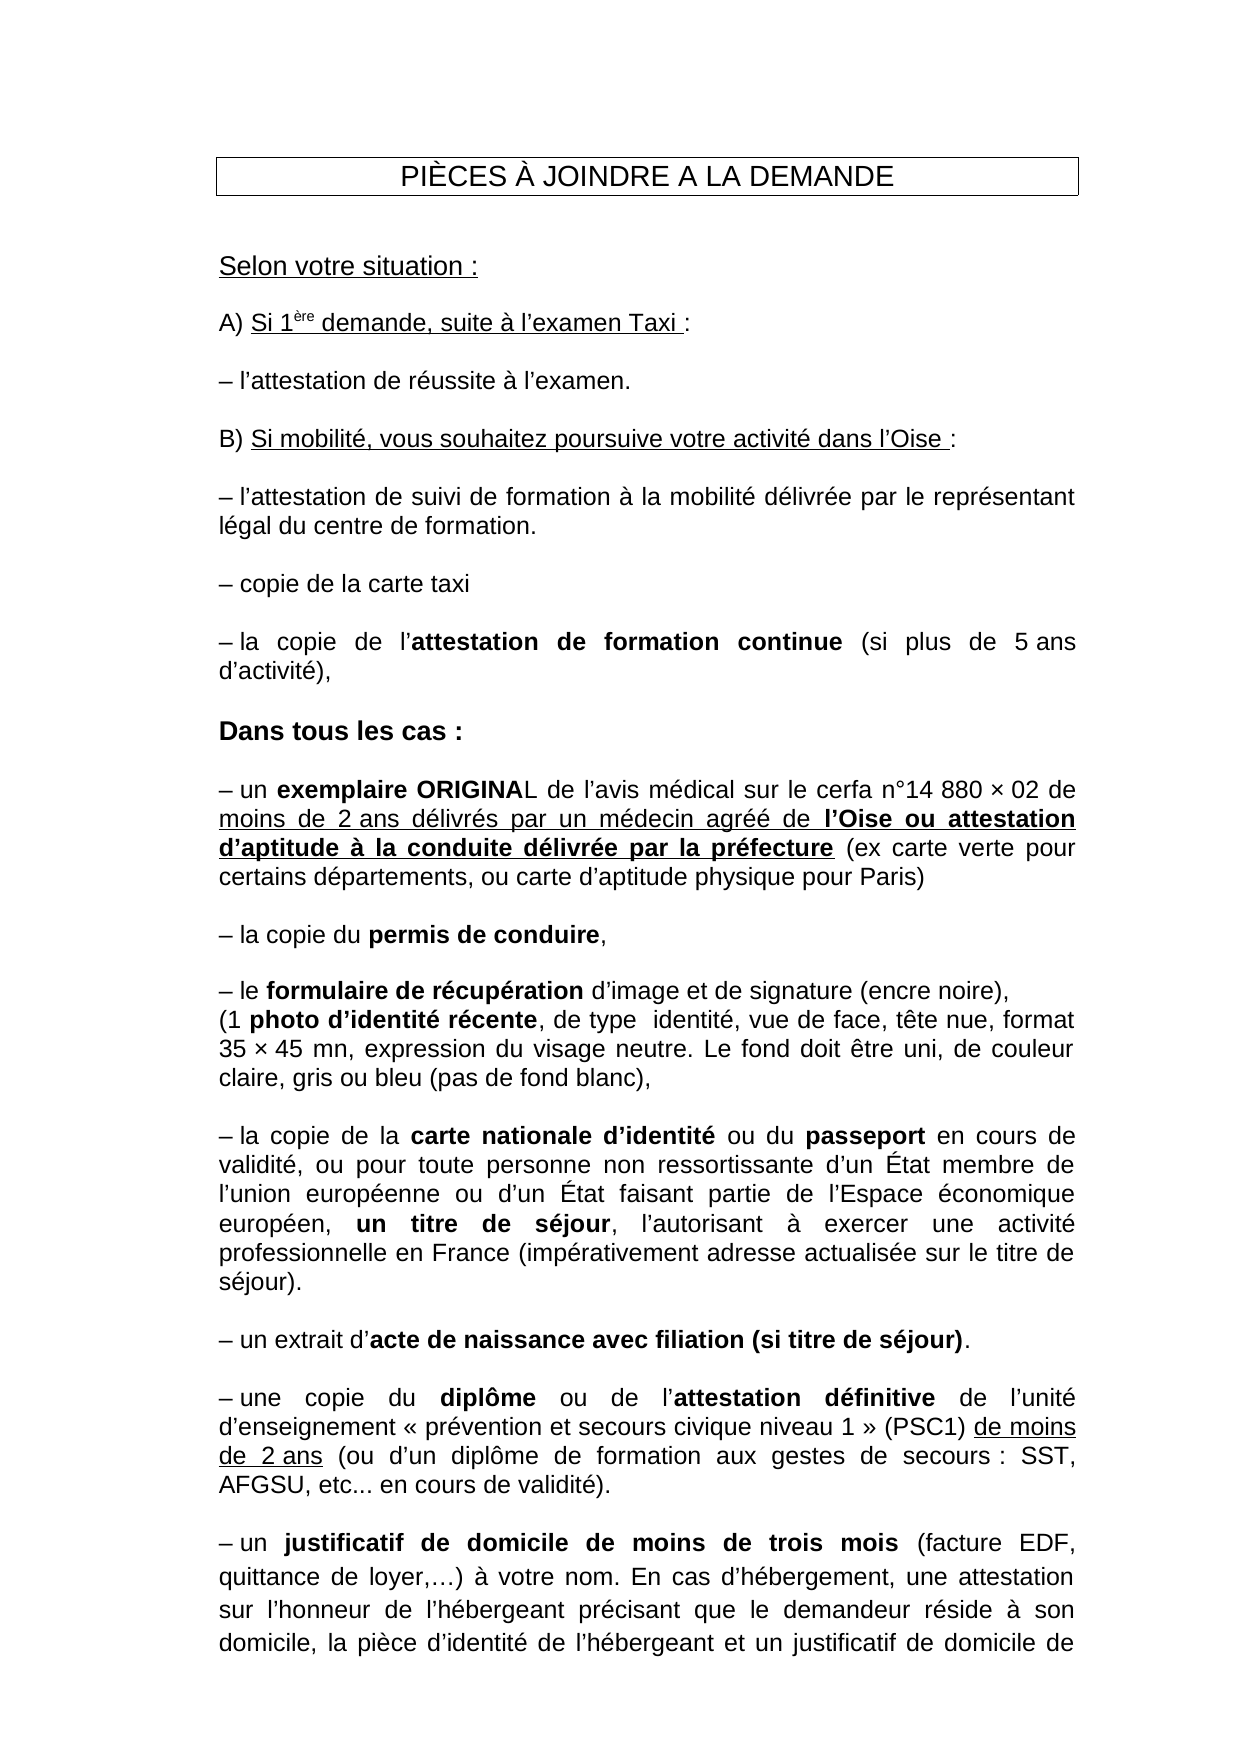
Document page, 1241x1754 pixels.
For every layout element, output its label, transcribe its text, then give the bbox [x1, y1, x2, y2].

text – la copie de l’attestation de formation continue (si plus de 5 ans d’activité), [218, 627, 1076, 685]
text B) Si mobilité, vous souhaitez poursuive votre activité dans l’Oise : [218, 424, 1076, 453]
text – une copie du diplôme ou de l’attestation définitive de l’unité d’enseignement « prévention et secours civique niveau 1 » (PSC1) de moins de 2 ans (ou d’un diplôme de formation aux gestes de secours : SST, AFGSU, etc... en cours de validité). [218, 1383, 1076, 1499]
text – un exemplaire ORIGINAL de l’avis médical sur le cerfa n°14 880 × 02 de moins de 2 ans délivrés par un médecin agréé de l’Oise ou attestation [218, 774, 1076, 829]
text – un justificatif de domicile de moins de trois mois (facture EDF, quittance de loyer,…) à votre nom. En cas d’hébergement, une attestation sur l’honneur de l’hébergeant précisant que le demandeur réside à son domicile, la pièce d’identité de l’hébergeant et un justificatif de domicile de [218, 1528, 1076, 1657]
text – la copie du permis de conduire, [218, 920, 1076, 949]
text – la copie de la carte nationale d’identité ou du passeport en cours de validité, ou pour toute personne non ressortissante d’un État membre de l’union européenne ou d’un État faisant partie de l’Espace économique européen, un titre de séjour, l’autorisant à exercer une activité professionnelle en France (impérativement adresse actualisée sur le titre de séjour). [218, 1121, 1076, 1296]
text – copie de la carte taxi [218, 569, 1076, 598]
text A) Si 1ère demande, suite à l’examen Taxi : [218, 307, 1076, 337]
text Selon votre situation : [218, 249, 1076, 280]
text – l’attestation de réussite à l’examen. [218, 366, 1076, 395]
text (1 photo d’identité récente, de type identité, vue de face, tête nue, format 35 × 45 mn, expression du visage neutre. Le fond doit être uni, de couleur claire, gris ou bleu (pas de fond blanc), [218, 1005, 1076, 1092]
text d’aptitude à la conduite délivrée par la préfecture (ex carte verte pour certains départements, ou carte d’aptitude physique pour Paris) [218, 830, 1076, 891]
text Dans tous les cas : [218, 714, 1076, 745]
text PIÈCES À JOINDRE A LA DEMANDE [217, 158, 1078, 195]
text – le formulaire de récupération d’image et de signature (encre noire), [218, 976, 1076, 1005]
text – l’attestation de suivi de formation à la mobilité délivrée par le représentant légal du centre de formation. [218, 482, 1076, 540]
text – un extrait d’acte de naissance avec filiation (si titre de séjour). [218, 1325, 1076, 1354]
